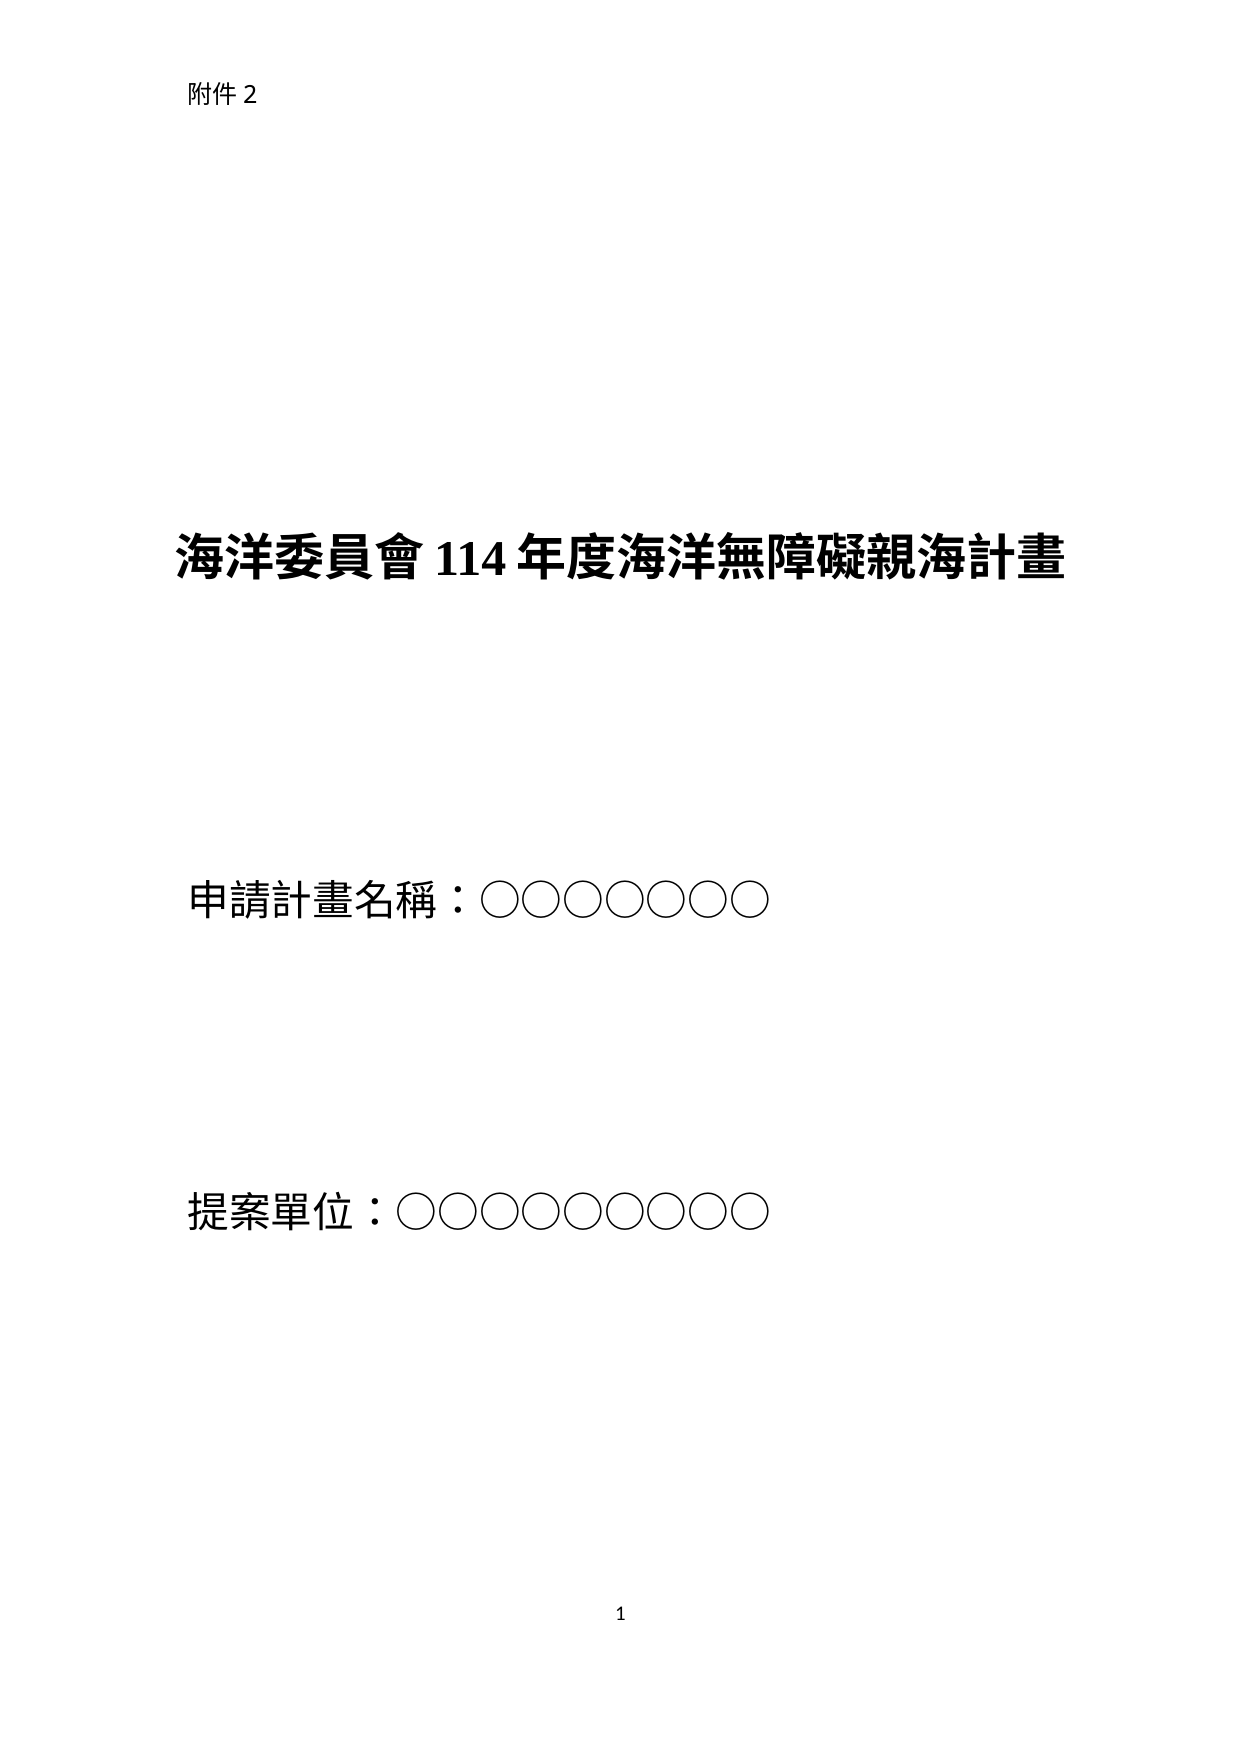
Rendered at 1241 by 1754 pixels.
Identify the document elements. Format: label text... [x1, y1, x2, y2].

text 申請計畫名稱：○○○○○○○ [187, 856, 1053, 918]
text 提案單位：○○○○○○○○○ [187, 1168, 1053, 1231]
text 海洋委員會114年度海洋無障礙親海計畫 [150, 481, 1091, 606]
